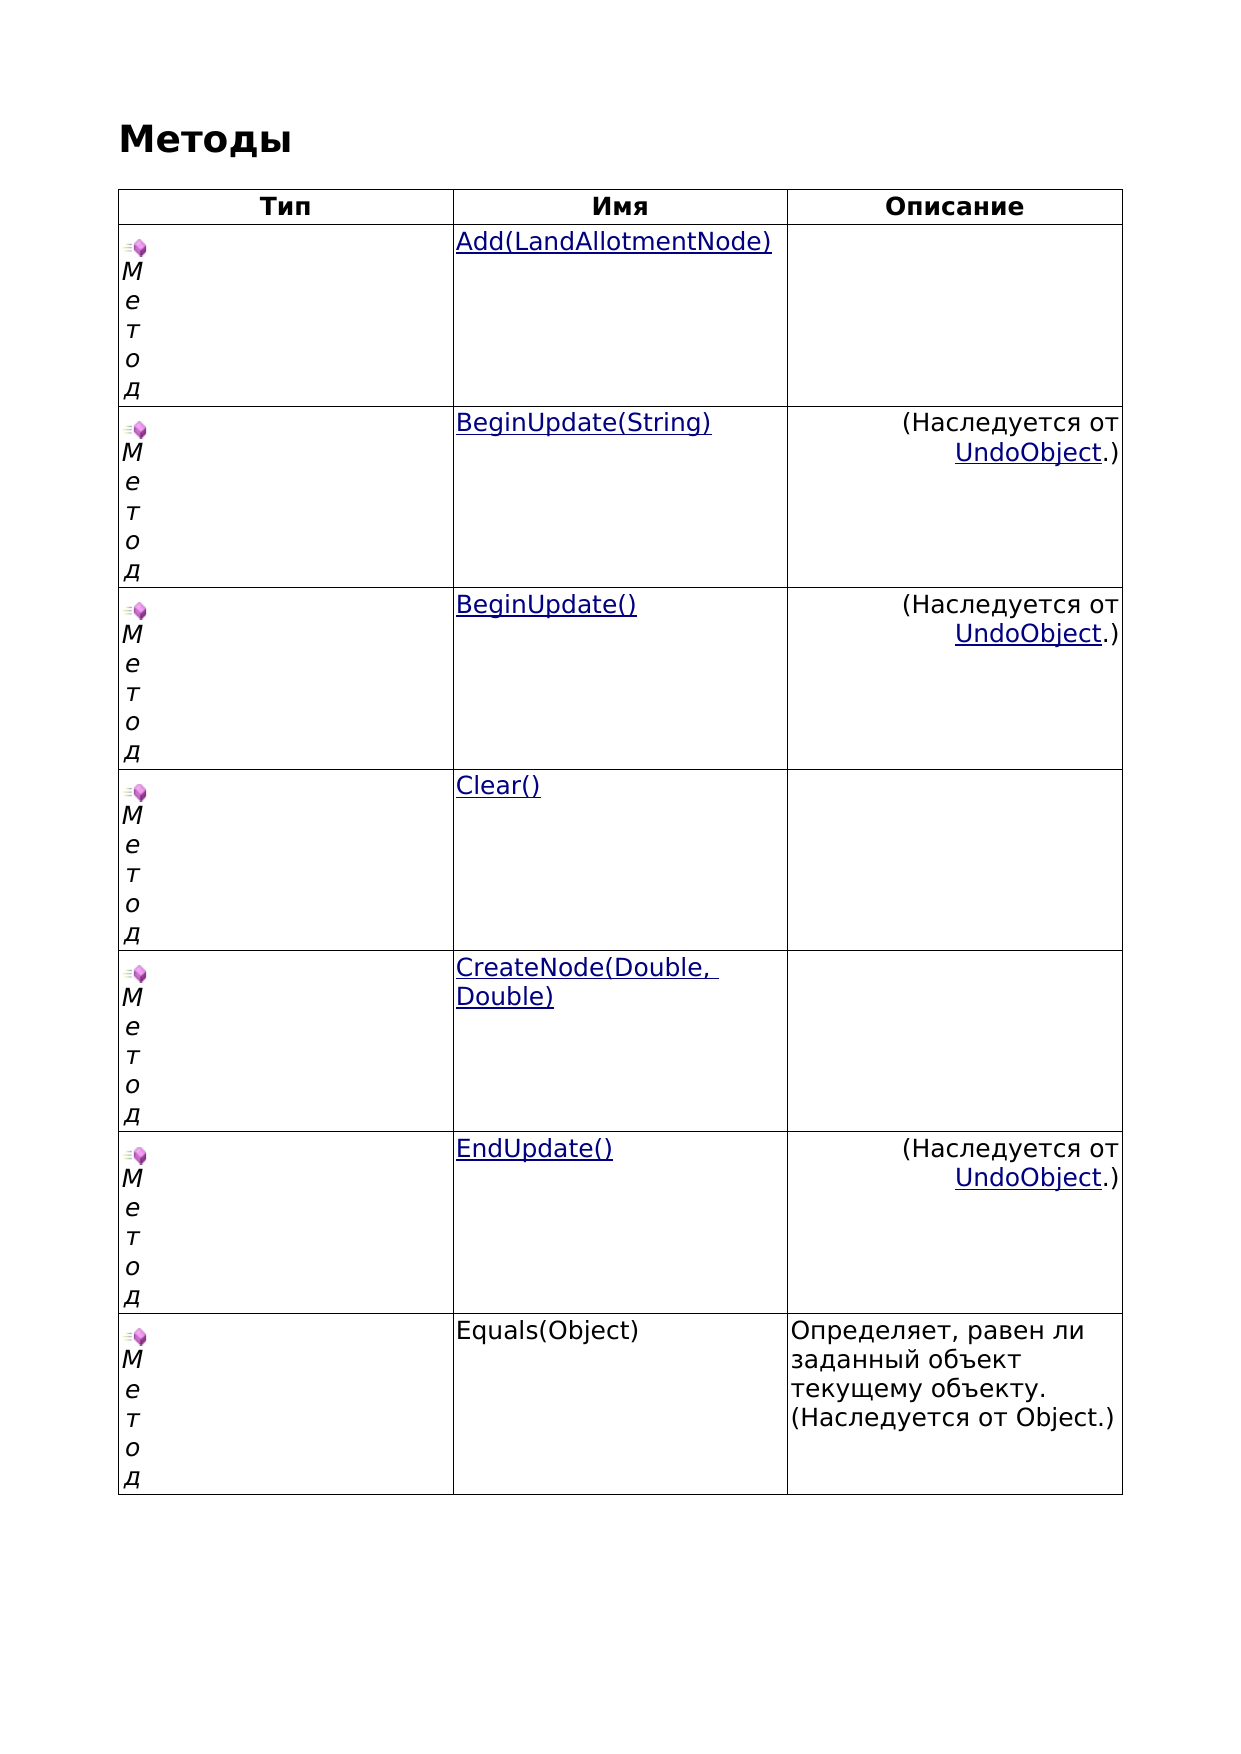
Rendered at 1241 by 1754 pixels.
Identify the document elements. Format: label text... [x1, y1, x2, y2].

table_cell BeginUpdate() [454, 588, 787, 768]
table_cell [119, 770, 453, 950]
table_cell Add(LandAllotmentNode) [454, 225, 787, 406]
table_cell [788, 770, 1122, 950]
picture [121, 784, 147, 802]
table_cell [119, 951, 453, 1131]
subtitle Методы [118, 118, 1122, 162]
picture [121, 1328, 147, 1346]
table_cell [119, 225, 453, 406]
table_cell [788, 225, 1122, 406]
table_cell Определяет, равен ли заданный объект текущему объекту. (Наследуется от Object.) [788, 1314, 1122, 1494]
table_header Имя [454, 190, 787, 224]
table_cell [119, 407, 453, 587]
table_cell [119, 1132, 453, 1313]
table_cell BeginUpdate(String) [454, 407, 787, 587]
picture [121, 239, 147, 257]
picture [121, 421, 147, 439]
table_cell [788, 951, 1122, 1131]
table_cell (Наследуется от UndoObject.) [788, 1132, 1122, 1313]
picture [121, 1147, 147, 1165]
table_cell Clear() [454, 770, 787, 950]
table_cell (Наследуется от UndoObject.) [788, 588, 1122, 768]
table_cell CreateNode(Double, Double) [454, 951, 787, 1131]
table_cell [119, 588, 453, 768]
table_cell (Наследуется от UndoObject.) [788, 407, 1122, 587]
table_header Описание [788, 190, 1122, 224]
table_cell Equals(Object) [454, 1314, 787, 1494]
table_cell [119, 1314, 453, 1494]
picture [121, 965, 147, 983]
picture [121, 602, 147, 620]
table_cell EndUpdate() [454, 1132, 787, 1313]
table_header Тип [119, 190, 453, 224]
